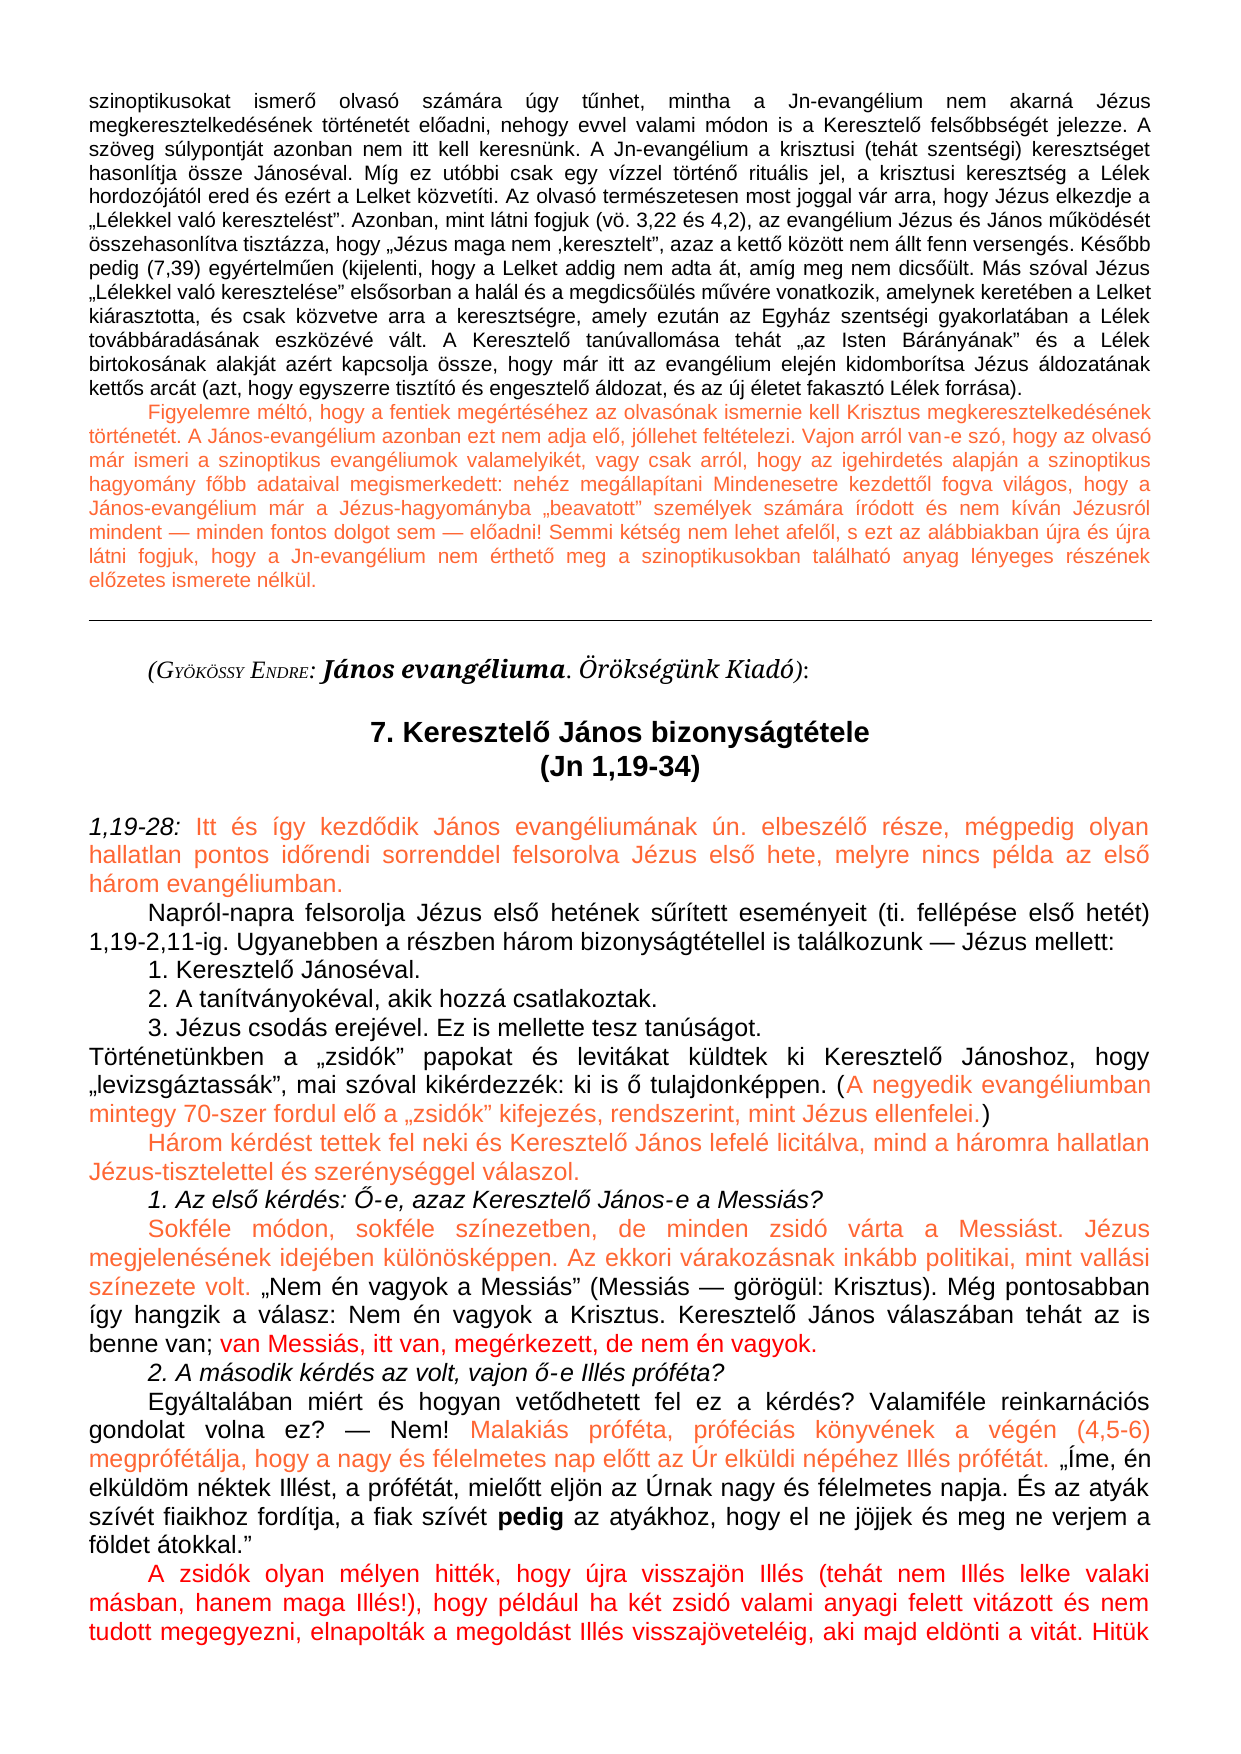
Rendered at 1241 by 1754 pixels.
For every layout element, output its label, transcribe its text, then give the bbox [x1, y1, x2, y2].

text szinoptikusokat ismerő olvasó számára úgy tűnhet, mintha a Jn-evangélium nem akarná Jézus megkeresztelkedésének történetét előadni, nehogy evvel valami módon is a Keresztelő felsőbbségét jelezze. A szöveg súlypontját azonban nem itt kell keresnünk. A Jn-evangélium a krisztusi (tehát szentségi) keresztséget hasonlítja össze Jánoséval. Míg ez utóbbi csak egy vízzel történő rituális jel, a krisztusi keresztség a Lélek hordozójától ered és ezért a Lelket közvetíti. Az olvasó természetesen most joggal vár arra, hogy Jézus elkezdje a „Lélekkel való keresztelést”. Azonban, mint látni fogjuk (vö. 3,22 és 4,2), az evangélium Jézus és János működését összehasonlítva tisztázza, hogy „Jézus maga nem ,keresztelt”, azaz a kettő között nem állt fenn versengés. Később pedig (7,39) egyértelműen (kijelenti, hogy a Lelket addig nem adta át, amíg meg nem dicsőült. Más szóval Jézus „Lélekkel való keresztelése” elsősorban a halál és a megdicsőülés művére vonatkozik, amelynek keretében a Lelket kiárasztotta, és csak közvetve arra a keresztségre, amely ezután az Egyház szentségi gyakorlatában a Lélek továbbáradásának eszközévé vált. A Keresztelő tanúvallomása tehát „az Isten Bárányának” és a Lélek birtokosának alakját azért kapcsolja össze, hogy már itt az evangélium elején kidomborítsa Jézus áldozatának kettős arcát (azt, hogy egyszerre tisztító és engesztelő áldozat, és az új életet fakasztó Lélek forrása). [88, 88, 1152, 400]
text 7. Keresztelő János bizonyságtétele (Jn 1,19-34) [88, 715, 1152, 782]
text Egyáltalában miért és hogyan vetődhetett fel ez a kérdés? Valamiféle reinkarnációs gondolat volna ez? — Nem! Malakiás próféta, próféciás könyvének a végén (4,5-6) megprófétálja, hogy a nagy és félelmetes nap előtt az Úr elküldi népéhez Illés prófétát. „Íme, én elküldöm néktek Illést, a prófétát, mielőtt eljön az Úrnak nagy és félelmetes napja. És az atyák szívét fiaikhoz fordítja, a fiak szívét pedig az atyákhoz, hogy el ne jöjjek és meg ne verjem a földet átokkal.” [88, 1387, 1152, 1559]
text Sokféle módon, sokféle színezetben, de minden zsidó várta a Messiást. Jézus megjelenésének idejében különösképpen. Az ekkori várakozásnak inkább politikai, mint vallási színezete volt. „Nem én vagyok a Messiás” (Messiás — görögül: Krisztus). Még pontosabban így hangzik a válasz: Nem én vagyok a Krisztus. Keresztelő János válaszában tehát az is benne van; van Messiás, itt van, megérkezett, de nem én vagyok. [88, 1214, 1152, 1358]
text 1,19-28: Itt és így kezdődik János evangéliumának ún. elbeszélő része, mégpedig olyan hallatlan pontos időrendi sorrenddel felsorolva Jézus első hete, melyre nincs példa az első három evangéliumban. [88, 812, 1152, 898]
text Három kérdést tettek fel neki és Keresztelő János lefelé licitálva, mind a háromra hallatlan Jézus-tisztelettel és szerénységgel válaszol. [88, 1128, 1152, 1186]
text 3. Jézus csodás erejével. Ez is mellette tesz tanúságot. [88, 1013, 1152, 1042]
text 1. Keresztelő Jánoséval. [88, 956, 1152, 984]
text A zsidók olyan mélyen hitték, hogy újra visszajön Illés (tehát nem Illés lelke valaki másban, hanem maga Illés!), hogy például ha két zsidó valami anyagi felett vitázott és nem tudott megegyezni, elnapolták a megoldást Illés visszajöveteléig, aki majd eldönti a vitát. Hitük [88, 1559, 1152, 1646]
text Figyelemre méltó, hogy a fentiek megértéséhez az olvasónak ismernie kell Krisztus megkeresztelkedésének történetét. A János-evangélium azonban ezt nem adja elő, jóllehet feltételezi. Vajon arról van‑e szó, hogy az olvasó már ismeri a szinoptikus evangéliumok valamelyikét, vagy csak arról, hogy az igehirdetés alapján a szinoptikus hagyomány főbb adataival megismerkedett: nehéz megállapítani Mindenesetre kezdettől fogva világos, hogy a János-evangélium már a Jézus-hagyományba „beavatott” személyek számára íródott és nem kíván Jézusról mindent — minden fontos dolgot sem — előadni! Semmi kétség nem lehet afelől, s ezt az alábbiakban újra és újra látni fogjuk, hogy a Jn-evangélium nem érthető meg a szinoptikusokban található anyag lényeges részének előzetes ismerete nélkül. [88, 400, 1152, 592]
text Történetünkben a „zsidók” papokat és levitákat küldtek ki Keresztelő Jánoshoz, hogy „levizsgáztassák”, mai szóval kikérdezzék: ki is ő tulajdonképpen. (A negyedik evangéliumban mintegy 70-szer fordul elő a „zsidók” kifejezés, rendszerint, mint Jézus ellenfelei.) [88, 1042, 1152, 1128]
text 2. A tanítványokéval, akik hozzá csatlakoztak. [88, 984, 1152, 1013]
text Napról-napra felsorolja Jézus első hetének sűrített eseményeit (ti. fellépése első hetét) 1,19-2,11-ig. Ugyanebben a részben három bizonyságtétellel is találkozunk — Jézus mellett: [88, 898, 1152, 956]
text 1. Az első kérdés: Ő‑e, azaz Keresztelő János‑e a Messiás? [88, 1186, 1152, 1214]
text 2. A második kérdés az volt, vajon ő‑e Illés próféta? [88, 1358, 1152, 1387]
text (Gyökössy Endre: János evangéliuma. Örökségünk Kiadó): [88, 651, 1152, 685]
